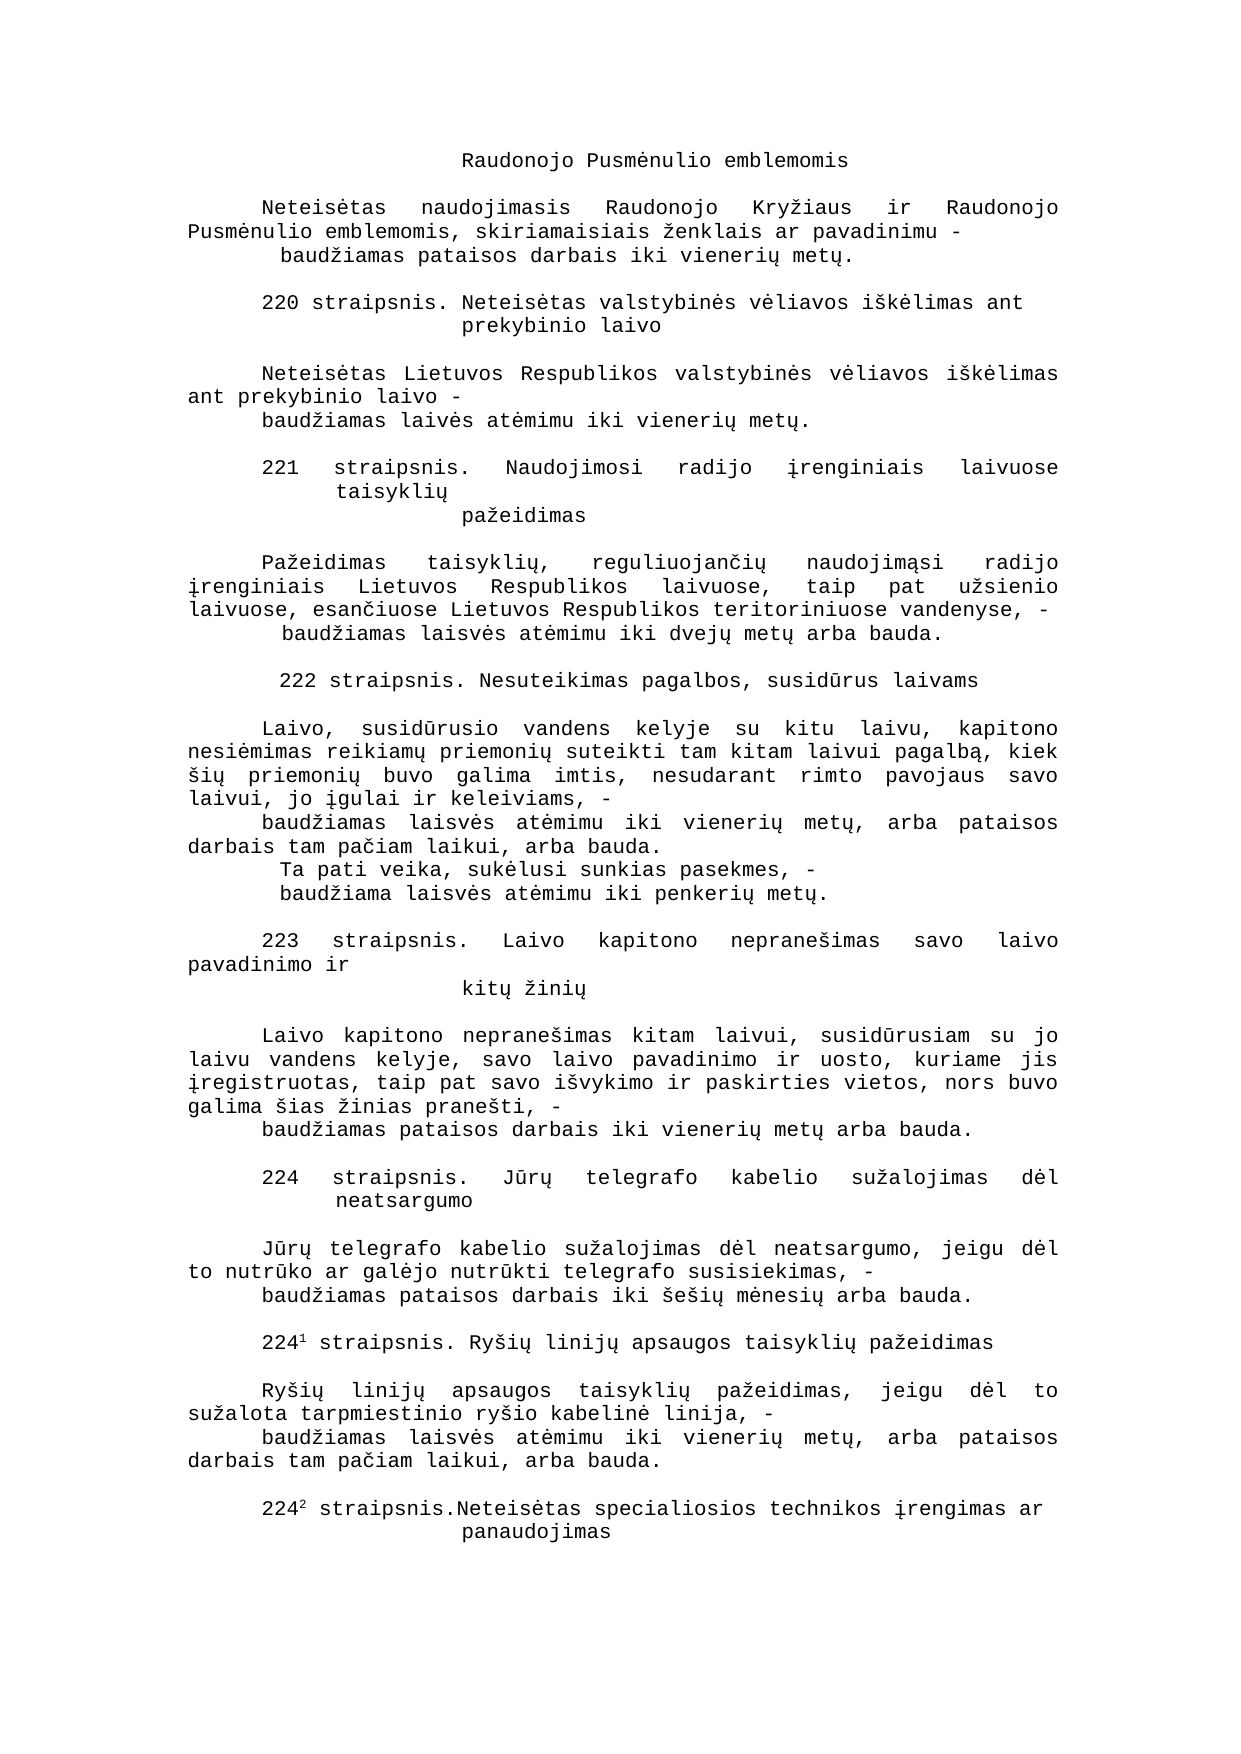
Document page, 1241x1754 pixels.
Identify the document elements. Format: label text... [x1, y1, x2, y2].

text Ryšių linijų apsaugos taisyklių pažeidimas, jeigu dėl to sužalota tarpmiestinio ryšio kabelinė linija, - [187, 1379, 1059, 1427]
text Neteisėtas Lietuvos Respublikos valstybinės vėliavos iškėlimas ant prekybinio laivo - [187, 363, 1059, 410]
text kitų žinių [187, 978, 1059, 1001]
text baudžiama laisvės atėmimu iki penkerių metų. [205, 883, 1059, 907]
text 223 straipsnis. Laivo kapitono nepranešimas savo laivo pavadinimo ir [187, 930, 1059, 978]
text Jūrų telegrafo kabelio sužalojimas dėl neatsargumo, jeigu dėl to nutrūko ar galėjo nutrūkti telegrafo susisiekimas, - [187, 1238, 1059, 1285]
text Neteisėtas naudojimasis Raudonojo Kryžiaus ir Raudonojo Pusmėnulio emblemomis, skiriamaisiais ženklais ar pavadinimu - [187, 197, 1059, 244]
text Laivo kapitono nepranešimas kitam laivui, susidūrusiam su jo laivu vandens kelyje, savo laivo pavadinimo ir uosto, kuriame jis įregistruotas, taip pat savo išvykimo ir paskirties vietos, nors buvo galima šias žinias pranešti, - [187, 1025, 1059, 1119]
text baudžiamas pataisos darbais iki vienerių metų. [206, 244, 1059, 268]
text pažeidimas [261, 505, 1059, 528]
text 224 straipsnis. Jūrų telegrafo kabelio sužalojimas dėl neatsargumo [261, 1167, 1059, 1214]
text panaudojimas [187, 1521, 1059, 1545]
text 221 straipsnis. Naudojimosi radijo įrenginiais laivuose taisyklių [261, 457, 1059, 505]
text baudžiamas pataisos darbais iki vienerių metų arba bauda. [187, 1119, 1059, 1143]
text 222 straipsnis. Nesuteikimas pagalbos, susidūrus laivams [205, 670, 1059, 694]
text baudžiamas pataisos darbais iki šešių mėnesių arba bauda. [208, 1285, 1059, 1309]
text Pažeidimas taisyklių, reguliuojančių naudojimąsi radijo įrenginiais Lietuvos Respublikos laivuose, taip pat užsienio laivuose, esančiuose Lietuvos Respublikos teritoriniuose vandenyse, - [187, 552, 1059, 623]
text 2241 straipsnis. Ryšių linijų apsaugos taisyklių pažeidimas [261, 1332, 1059, 1356]
text 220 straipsnis. Neteisėtas valstybinės vėliavos iškėlimas ant [261, 292, 1059, 316]
text baudžiamas laivės atėmimu iki vienerių metų. [206, 410, 1059, 434]
text Raudonojo Pusmėnulio emblemomis [261, 150, 1059, 174]
text baudžiamas laisvės atėmimu iki vienerių metų, arba pataisos darbais tam pačiam laikui, arba bauda. [187, 812, 1059, 859]
text baudžiamas laisvės atėmimu iki vienerių metų, arba pataisos darbais tam pačiam laikui, arba bauda. [187, 1427, 1059, 1474]
text Laivo, susidūrusio vandens kelyje su kitu laivu, kapitono nesiėmimas reikiamų priemonių suteikti tam kitam laivui pagalbą, kiek šių priemonių buvo galima imtis, nesudarant rimto pavojaus savo laivui, jo įgulai ir keleiviams, - [187, 717, 1059, 812]
text 2242 straipsnis.Neteisėtas specialiosios technikos įrengimas ar [187, 1498, 1059, 1521]
text prekybinio laivo [261, 316, 1059, 339]
text baudžiamas laisvės atėmimu iki dvejų metų arba bauda. [207, 623, 1059, 647]
text Ta pati veika, sukėlusi sunkias pasekmes, - [205, 859, 1059, 883]
